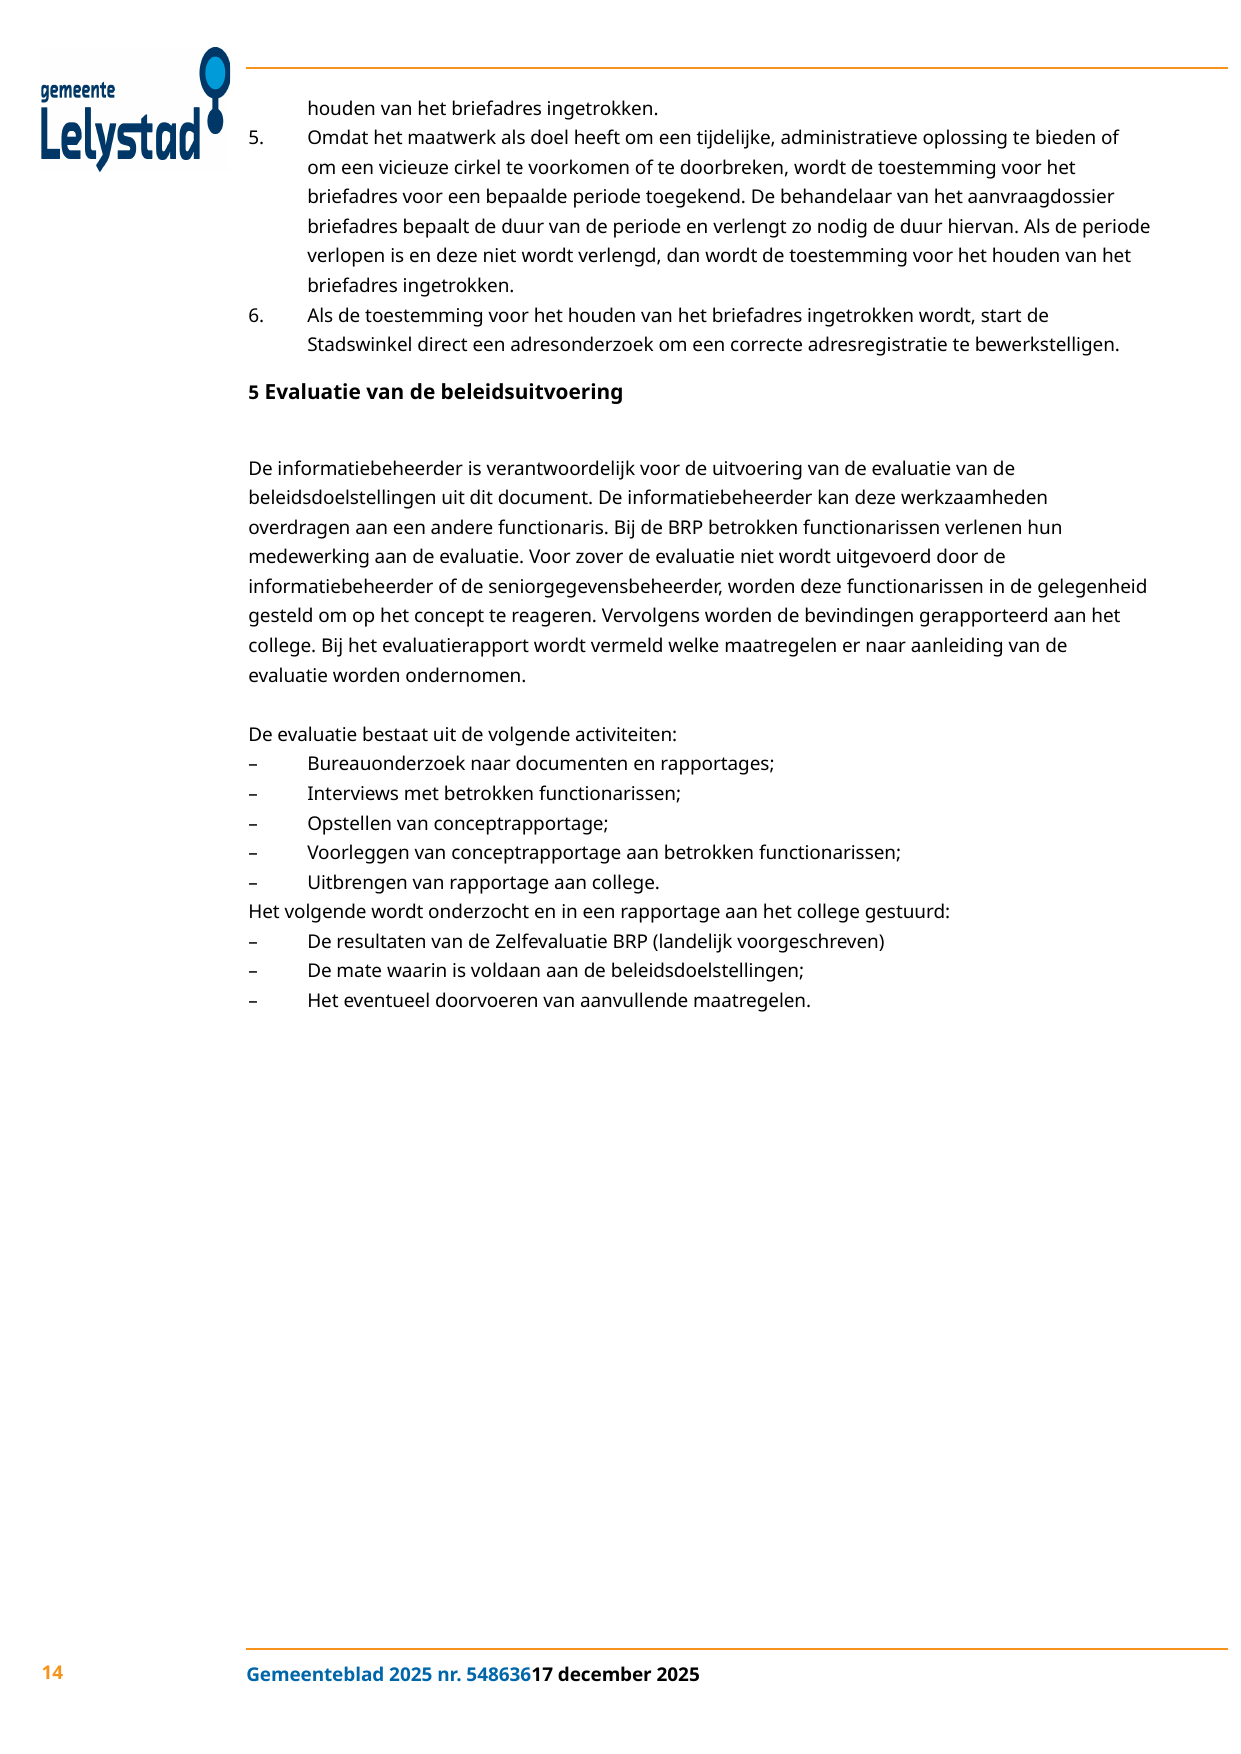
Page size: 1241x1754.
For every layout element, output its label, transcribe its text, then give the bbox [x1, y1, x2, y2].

picture [41, 47, 231, 172]
list Uitbrengen van rapportage aan college. [248, 869, 1152, 895]
list Voorleggen van conceptrapportage aan betrokken functionarissen; [248, 839, 1152, 865]
list Bureauonderzoek naar documenten en rapportages; [248, 751, 1152, 776]
list De resultaten van de Zelfevaluatie BRP (landelijk voorgeschreven) [248, 928, 1152, 954]
list Het eventueel doorvoeren van aanvullende maatregelen. [248, 987, 1152, 1013]
list Omdat het maatwerk als doel heeft om een tijdelijke, administratieve oplossing te bieden of om een vicieuze cirkel te voorkomen of te doorbreken, wordt de toestemming voor het briefadres voor een bepaalde periode toegekend. De behandelaar van het aanvraagdossier briefadres bepaalt de duur van de periode en verlengt zo nodig de duur hiervan. Als de periode verlopen is en deze niet wordt verlengd, dan wordt de toestemming voor het houden van het briefadres ingetrokken. [248, 124, 1152, 298]
text De evaluatie bestaat uit de volgende activiteiten: [248, 721, 1152, 747]
list De mate waarin is voldaan aan de beleidsdoelstellingen; [248, 958, 1152, 983]
text 5 Evaluatie van de beleidsuitvoering [248, 377, 1152, 406]
list Als de toestemming voor het houden van het briefadres ingetrokken wordt, start de Stadswinkel direct een adresonderzoek om een correcte adresregistratie te bewerkstelligen. [248, 302, 1152, 357]
text De informatiebeheerder is verantwoordelijk voor de uitvoering van de evaluatie van de beleidsdoelstellingen uit dit document. De informatiebeheerder kan deze werkzaamheden overdragen aan een andere functionaris. Bij de BRP betrokken functionarissen verlenen hun medewerking aan de evaluatie. Voor zover de evaluatie niet wordt uitgevoerd door de informatiebeheerder of de seniorgegevensbeheerder, worden deze functionarissen in de gelegenheid gesteld om op het concept te reageren. Vervolgens worden de bevindingen gerapporteerd aan het college. Bij het evaluatierapport wordt vermeld welke maatregelen er naar aanleiding van de evaluatie worden ondernomen. [248, 455, 1152, 688]
list Interviews met betrokken functionarissen; [248, 780, 1152, 806]
list houden van het briefadres ingetrokken. [248, 95, 1152, 121]
list Opstellen van conceptrapportage; [248, 810, 1152, 836]
text Het volgende wordt onderzocht en in een rapportage aan het college gestuurd: [248, 898, 1152, 924]
